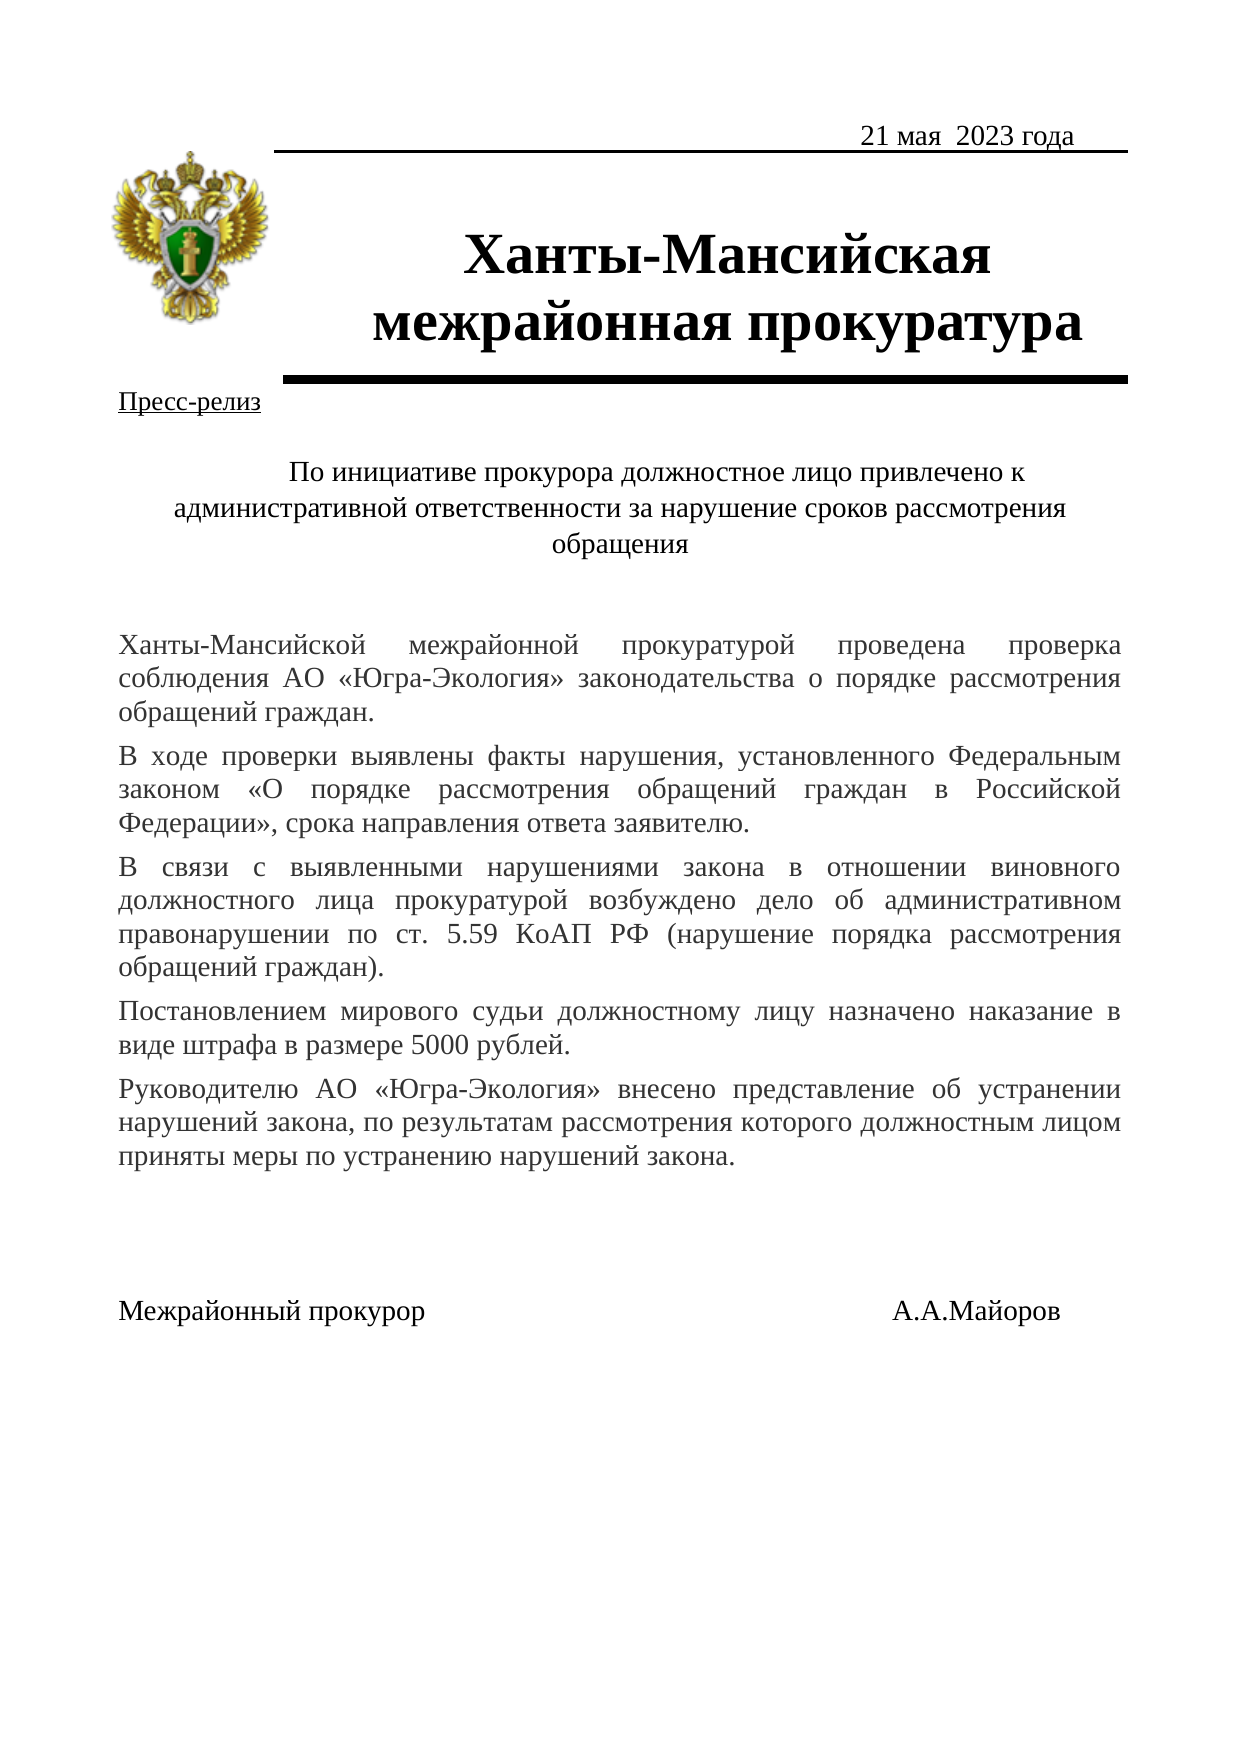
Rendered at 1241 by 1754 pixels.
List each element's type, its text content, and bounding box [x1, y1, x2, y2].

text Пресс-релиз [118, 385, 1122, 416]
table_header [99, 152, 276, 385]
table_header [229, 193, 237, 205]
text Межрайонный прокурор А.А.Майоров [118, 1293, 1122, 1327]
text Руководителю АО «Югра-Экология» внесено представление об устранении нарушений закона, по результатам рассмотрения которого должностным лицом приняты меры по устранению нарушений закона. [118, 1071, 1122, 1172]
text В связи с выявленными нарушениями закона в отношении виновного должностного лица прокуратурой возбуждено дело об административном правонарушении по ст. 5.59 КоАП РФ (нарушение порядка рассмотрения обращений граждан). [118, 849, 1122, 983]
text Ханты-Мансийской межрайонной прокуратурой проведена проверка соблюдения АО «Югра-Экология» законодательства о порядке рассмотрения обращений граждан. [118, 627, 1122, 727]
table_header [165, 210, 174, 220]
text По инициативе прокурора должностное лицо привлечено к административной ответственности за нарушение сроков рассмотрения обращения [118, 452, 1122, 560]
text В ходе проверки выявлены факты нарушения, установленного Федеральным законом «О порядке рассмотрения обращений граждан в Российской Федерации», срока направления ответа заявителю. [118, 738, 1122, 838]
text ­­ 21 мая 2023 года [118, 118, 1122, 152]
table_header Ханты-Мансийская межрайонная прокуратура [301, 152, 1155, 385]
text Постановлением мирового судьи должностному лицу назначено наказание в виде штрафа в размере 5000 рублей. [118, 993, 1122, 1061]
table_header [182, 188, 198, 210]
table_header [143, 193, 152, 206]
table_header [207, 210, 216, 220]
table_header [276, 153, 301, 385]
